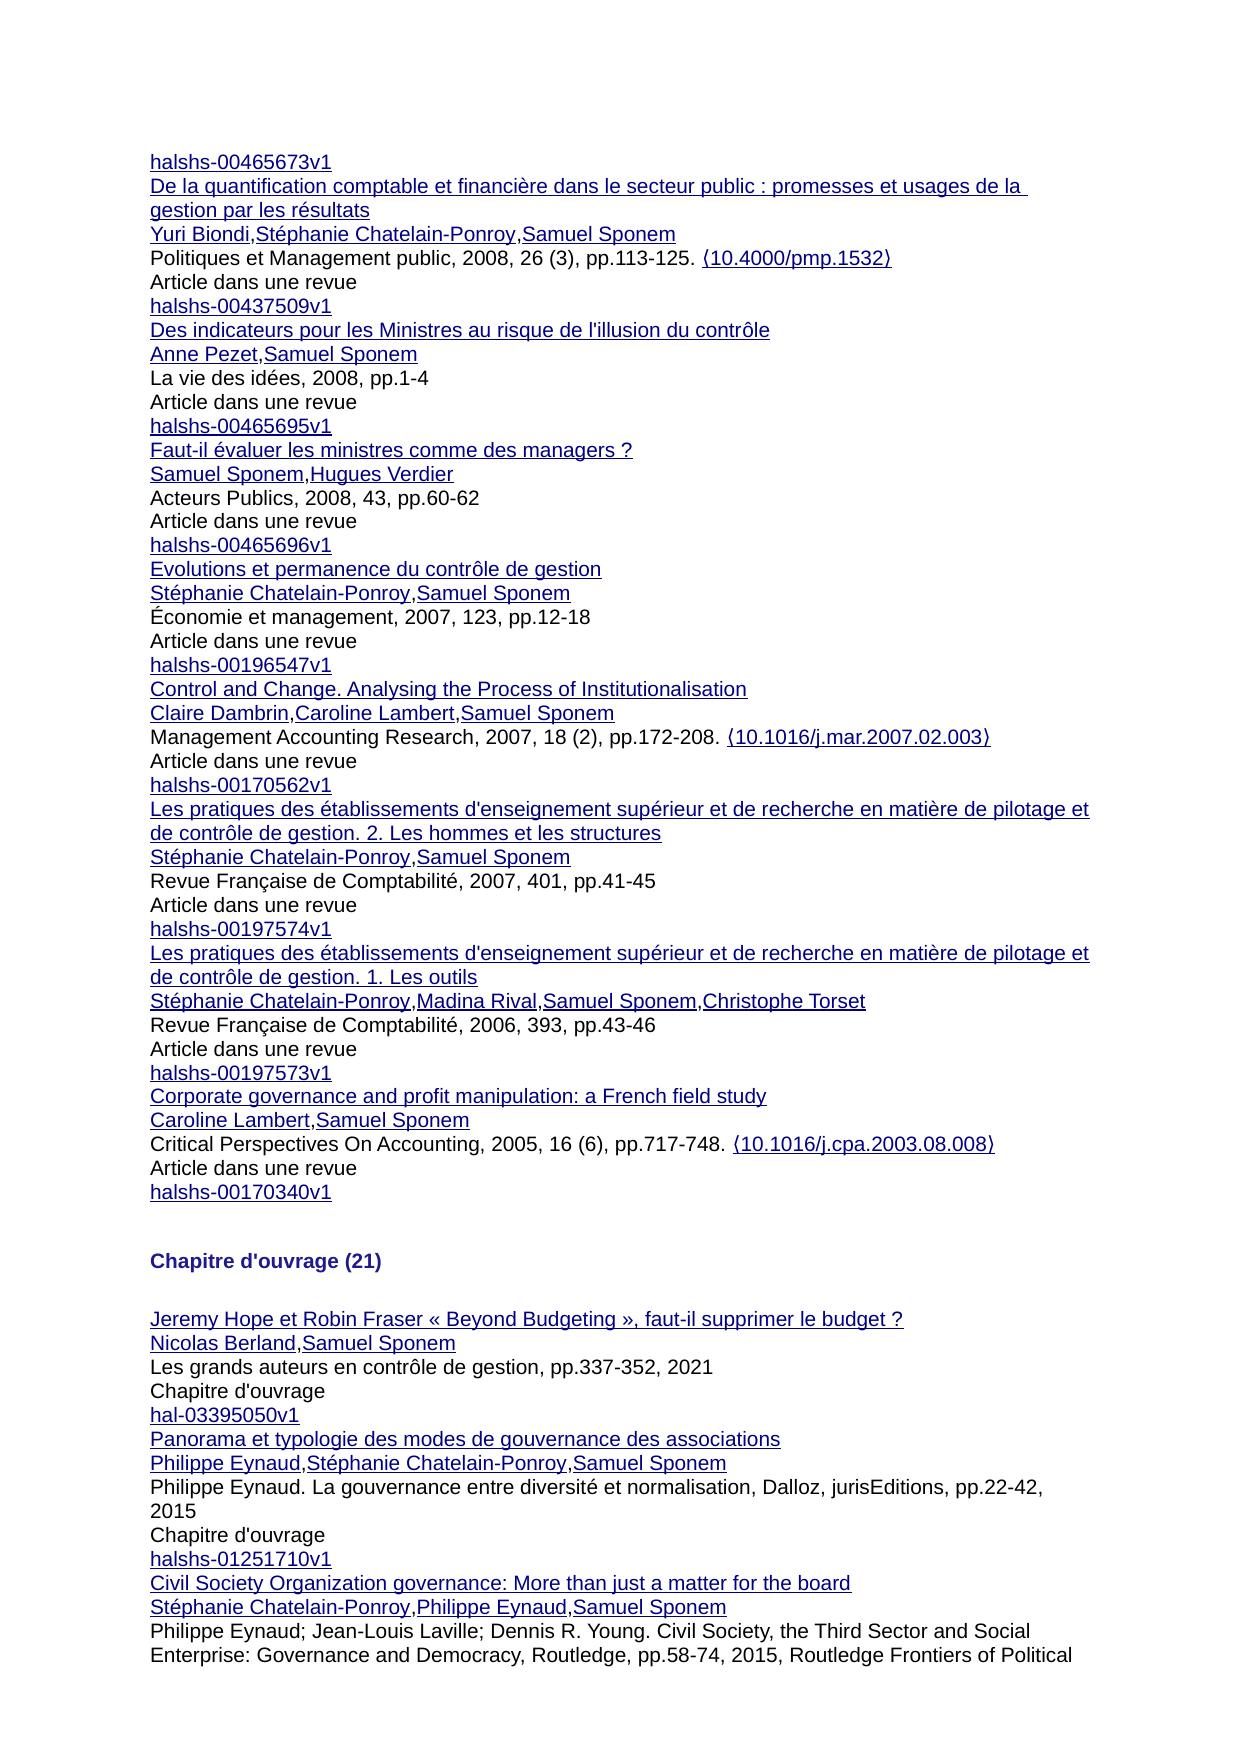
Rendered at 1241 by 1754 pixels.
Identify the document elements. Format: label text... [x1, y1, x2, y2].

table_cell Evolutions et permanence du contrôle de gestion Stéphanie Chatelain-Ponroy,Samuel Sponem Économie et management, 2007, 123, pp.12-18 Article dans une revue halshs-00196547v1 [150, 557, 1090, 677]
table_header Jeremy Hope et Robin Fraser « Beyond Budgeting », faut-il supprimer le budget ? Nicolas Berland,Samuel Sponem Les grands auteurs en contrôle de gestion, pp.337-352, 2021 Chapitre d'ouvrage hal-03395050v1 [150, 1307, 1090, 1427]
table_cell De la quantification comptable et financière dans le secteur public : promesses et usages de la gestion par les résultats Yuri Biondi,Stéphanie Chatelain-Ponroy,Samuel Sponem Politiques et Management public, 2008, 26 (3), pp.113-125. ⟨10.4000/pmp.1532⟩ Article dans une revue halshs-00437509v1 [150, 174, 1090, 318]
subtitle Chapitre d'ouvrage (21) [150, 1249, 1090, 1273]
table_cell Civil Society Organization governance: More than just a matter for the board Stéphanie Chatelain-Ponroy,Philippe Eynaud,Samuel Sponem Philippe Eynaud; Jean-Louis Laville; Dennis R. Young. Civil Society, the Third Sector and Social Enterprise: Governance and Democracy, Routledge, pp.58-74, 2015, Routledge Frontiers of Political [150, 1571, 1090, 1667]
table_cell Faut-il évaluer les ministres comme des managers ? Samuel Sponem,Hugues Verdier Acteurs Publics, 2008, 43, pp.60-62 Article dans une revue halshs-00465696v1 [150, 438, 1090, 557]
table_cell Les pratiques des établissements d'enseignement supérieur et de recherche en matière de pilotage et [150, 941, 1090, 962]
table_cell de contrôle de gestion. 2. Les hommes et les structures Stéphanie Chatelain-Ponroy,Samuel Sponem Revue Française de Comptabilité, 2007, 401, pp.41-45 Article dans une revue halshs-00197574v1 [150, 819, 1090, 941]
table_cell Les pratiques des établissements d'enseignement supérieur et de recherche en matière de pilotage et [150, 797, 1090, 818]
table_cell Des indicateurs pour les Ministres au risque de l'illusion du contrôle Anne Pezet,Samuel Sponem La vie des idées, 2008, pp.1-4 Article dans une revue halshs-00465695v1 [150, 318, 1090, 437]
table_cell halshs-00465673v1 [150, 150, 1090, 174]
table_cell Control and Change. Analysing the Process of Institutionalisation Claire Dambrin,Caroline Lambert,Samuel Sponem Management Accounting Research, 2007, 18 (2), pp.172-208. ⟨10.1016/j.mar.2007.02.003⟩ Article dans une revue halshs-00170562v1 [150, 677, 1090, 797]
table_cell de contrôle de gestion. 1. Les outils Stéphanie Chatelain-Ponroy,Madina Rival,Samuel Sponem,Christophe Torset Revue Française de Comptabilité, 2006, 393, pp.43-46 Article dans une revue halshs-00197573v1 [150, 963, 1090, 1084]
table_cell Corporate governance and profit manipulation: a French field study Caroline Lambert,Samuel Sponem Critical Perspectives On Accounting, 2005, 16 (6), pp.717-748. ⟨10.1016/j.cpa.2003.08.008⟩ Article dans une revue halshs-00170340v1 [150, 1084, 1090, 1204]
table_cell Panorama et typologie des modes de gouvernance des associations Philippe Eynaud,Stéphanie Chatelain-Ponroy,Samuel Sponem Philippe Eynaud. La gouvernance entre diversité et normalisation, Dalloz, jurisEditions, pp.22-42, 2015 Chapitre d'ouvrage halshs-01251710v1 [150, 1427, 1090, 1571]
